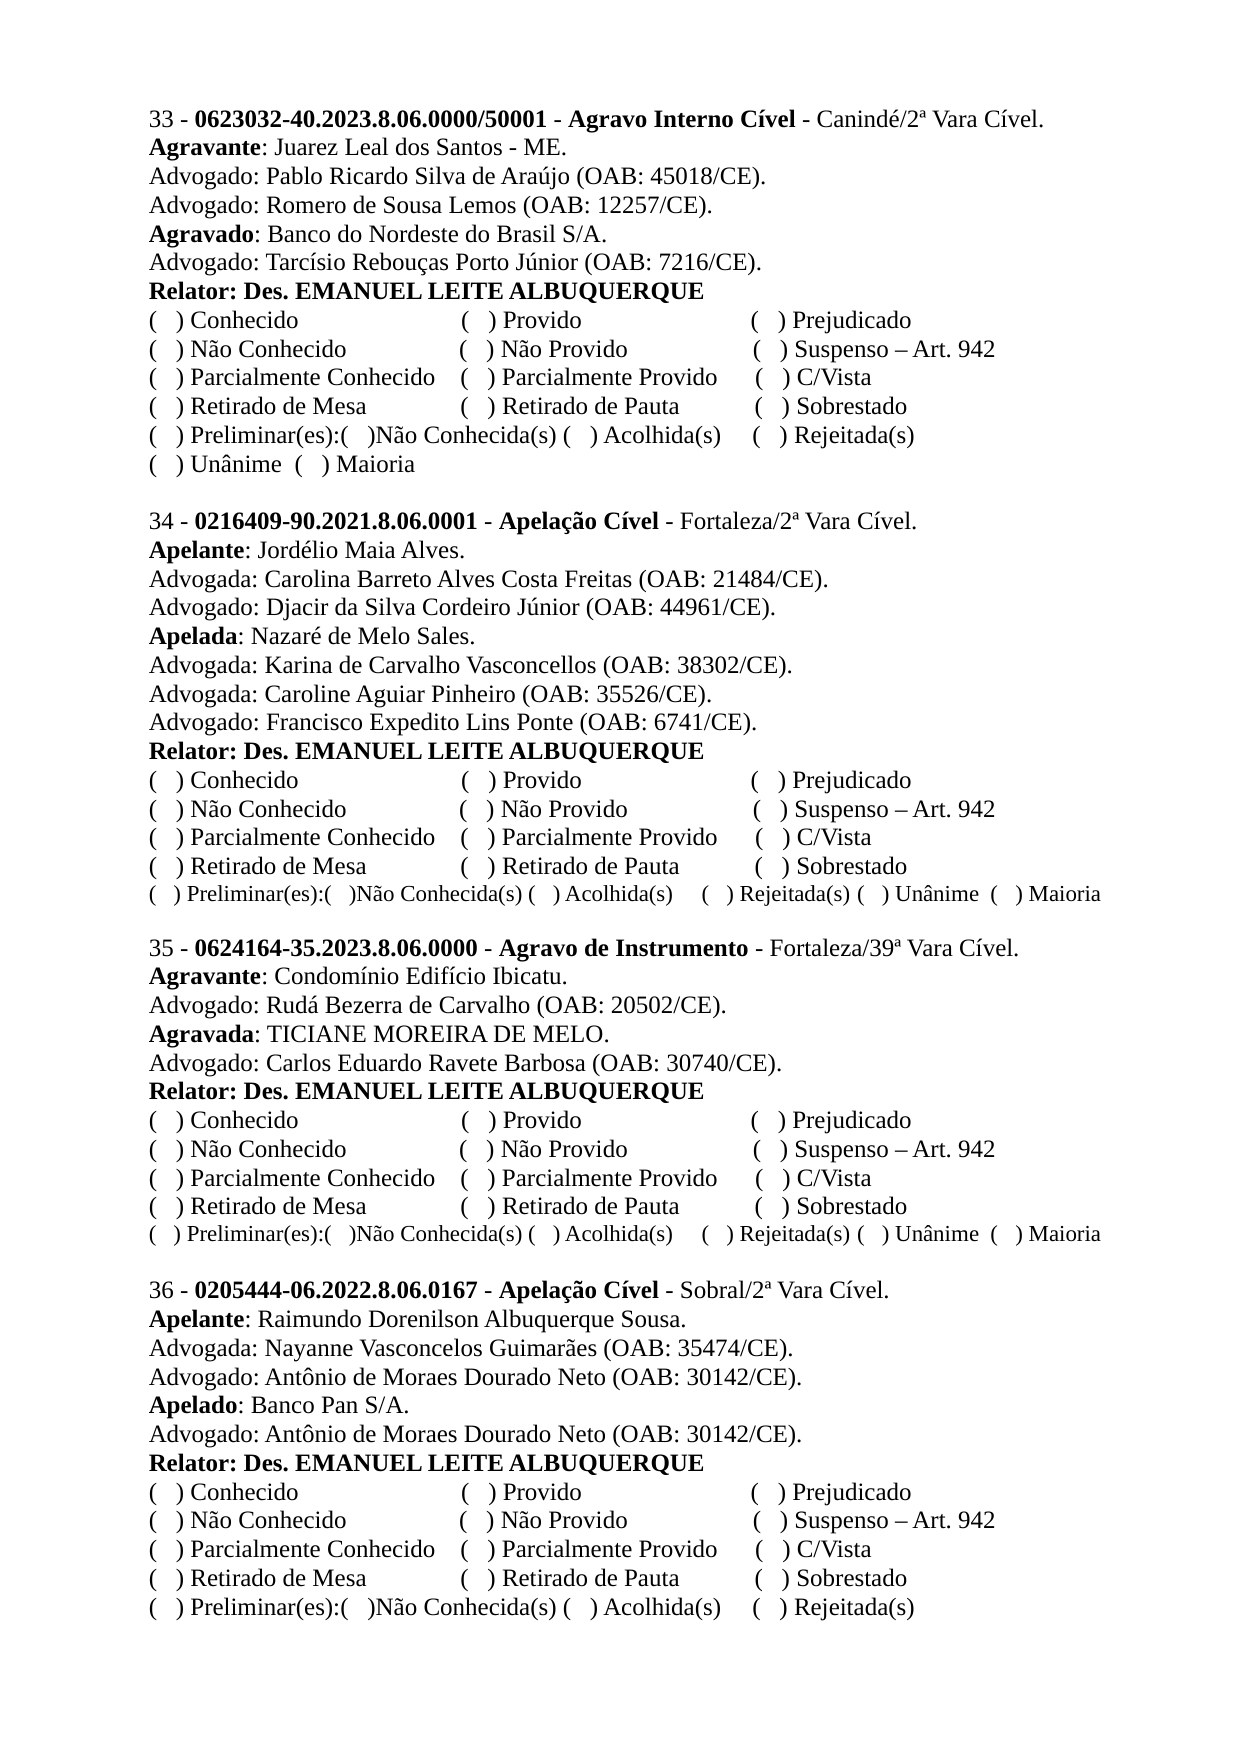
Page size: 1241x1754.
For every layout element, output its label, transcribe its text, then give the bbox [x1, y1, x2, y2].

text Relator: Des. EMANUEL LEITE ALBUQUERQUE [148, 276, 1141, 305]
text Advogado: Pablo Ricardo Silva de Araújo (OAB: 45018/CE). [148, 161, 1141, 190]
text Agravante: Condomínio Edifício Ibicatu. [148, 961, 1141, 990]
text Apelante: Raimundo Dorenilson Albuquerque Sousa. [148, 1304, 1141, 1333]
text Advogado: Carlos Eduardo Ravete Barbosa (OAB: 30740/CE). [148, 1048, 1141, 1076]
text ( ) Preliminar(es):( )Não Conhecida(s) ( ) Acolhida(s) ( ) Rejeitada(s) ( ) Unânime ( ) Maioria [148, 880, 1158, 906]
text Apelada: Nazaré de Melo Sales. [148, 621, 1141, 650]
text ( ) Retirado de Mesa ( ) Retirado de Pauta ( ) Sobrestado [148, 1191, 1158, 1220]
text Advogado: Antônio de Moraes Dourado Neto (OAB: 30142/CE). [148, 1419, 1141, 1448]
text ( ) Não Conhecido ( ) Não Provido ( ) Suspenso – Art. 942 [148, 1134, 1158, 1163]
text Advogado: Tarcísio Rebouças Porto Júnior (OAB: 7216/CE). [148, 247, 1141, 276]
text ( ) Conhecido ( ) Provido ( ) Prejudicado [148, 765, 1141, 794]
text ( ) Conhecido ( ) Provido ( ) Prejudicado [148, 305, 1141, 334]
text Relator: Des. EMANUEL LEITE ALBUQUERQUE [148, 1448, 1141, 1477]
text ( ) Parcialmente Conhecido ( ) Parcialmente Provido ( ) C/Vista [148, 822, 1158, 851]
text Advogado: Djacir da Silva Cordeiro Júnior (OAB: 44961/CE). [148, 592, 1141, 621]
text Advogada: Karina de Carvalho Vasconcellos (OAB: 38302/CE). [148, 650, 1141, 679]
text ( ) Retirado de Mesa ( ) Retirado de Pauta ( ) Sobrestado [148, 1563, 1158, 1592]
text 33 - 0623032-40.2023.8.06.0000/50001 - Agravo Interno Cível - Canindé/2ª Vara Cível. [148, 104, 1141, 132]
text ( ) Parcialmente Conhecido ( ) Parcialmente Provido ( ) C/Vista [148, 1163, 1158, 1191]
text ( ) Não Conhecido ( ) Não Provido ( ) Suspenso – Art. 942 [148, 794, 1158, 822]
text ( ) Retirado de Mesa ( ) Retirado de Pauta ( ) Sobrestado [148, 391, 1158, 420]
text Advogado: Francisco Expedito Lins Ponte (OAB: 6741/CE). [148, 707, 1141, 736]
text ( ) Parcialmente Conhecido ( ) Parcialmente Provido ( ) C/Vista [148, 1534, 1158, 1563]
text ( ) Preliminar(es):( )Não Conhecida(s) ( ) Acolhida(s) ( ) Rejeitada(s) [148, 420, 1158, 449]
text Apelado: Banco Pan S/A. [148, 1390, 1141, 1419]
text 36 - 0205444-06.2022.8.06.0167 - Apelação Cível - Sobral/2ª Vara Cível. [148, 1275, 1141, 1304]
text ( ) Não Conhecido ( ) Não Provido ( ) Suspenso – Art. 942 [148, 1505, 1158, 1534]
text ( ) Conhecido ( ) Provido ( ) Prejudicado [148, 1477, 1141, 1505]
text Agravante: Juarez Leal dos Santos - ME. [148, 132, 1141, 161]
text Apelante: Jordélio Maia Alves. [148, 535, 1141, 564]
text ( ) Preliminar(es):( )Não Conhecida(s) ( ) Acolhida(s) ( ) Rejeitada(s) ( ) Unânime ( ) Maioria [148, 1220, 1158, 1247]
text ( ) Preliminar(es):( )Não Conhecida(s) ( ) Acolhida(s) ( ) Rejeitada(s) [148, 1592, 1158, 1620]
text Relator: Des. EMANUEL LEITE ALBUQUERQUE [148, 736, 1141, 765]
text 34 - 0216409-90.2021.8.06.0001 - Apelação Cível - Fortaleza/2ª Vara Cível. [148, 506, 1141, 535]
text Agravada: TICIANE MOREIRA DE MELO. [148, 1019, 1141, 1048]
text ( ) Unânime ( ) Maioria [148, 449, 1158, 477]
text Advogado: Rudá Bezerra de Carvalho (OAB: 20502/CE). [148, 990, 1141, 1019]
text Advogada: Carolina Barreto Alves Costa Freitas (OAB: 21484/CE). [148, 564, 1141, 592]
text ( ) Retirado de Mesa ( ) Retirado de Pauta ( ) Sobrestado [148, 851, 1158, 880]
text Advogada: Caroline Aguiar Pinheiro (OAB: 35526/CE). [148, 679, 1141, 707]
text Advogada: Nayanne Vasconcelos Guimarães (OAB: 35474/CE). [148, 1333, 1141, 1362]
text 35 - 0624164-35.2023.8.06.0000 - Agravo de Instrumento - Fortaleza/39ª Vara Cível. [148, 933, 1141, 961]
text ( ) Parcialmente Conhecido ( ) Parcialmente Provido ( ) C/Vista [148, 362, 1158, 391]
text Relator: Des. EMANUEL LEITE ALBUQUERQUE [148, 1076, 1141, 1105]
text ( ) Conhecido ( ) Provido ( ) Prejudicado [148, 1105, 1141, 1134]
text Agravado: Banco do Nordeste do Brasil S/A. [148, 219, 1141, 247]
text Advogado: Romero de Sousa Lemos (OAB: 12257/CE). [148, 190, 1141, 219]
text Advogado: Antônio de Moraes Dourado Neto (OAB: 30142/CE). [148, 1362, 1141, 1390]
text ( ) Não Conhecido ( ) Não Provido ( ) Suspenso – Art. 942 [148, 334, 1158, 362]
